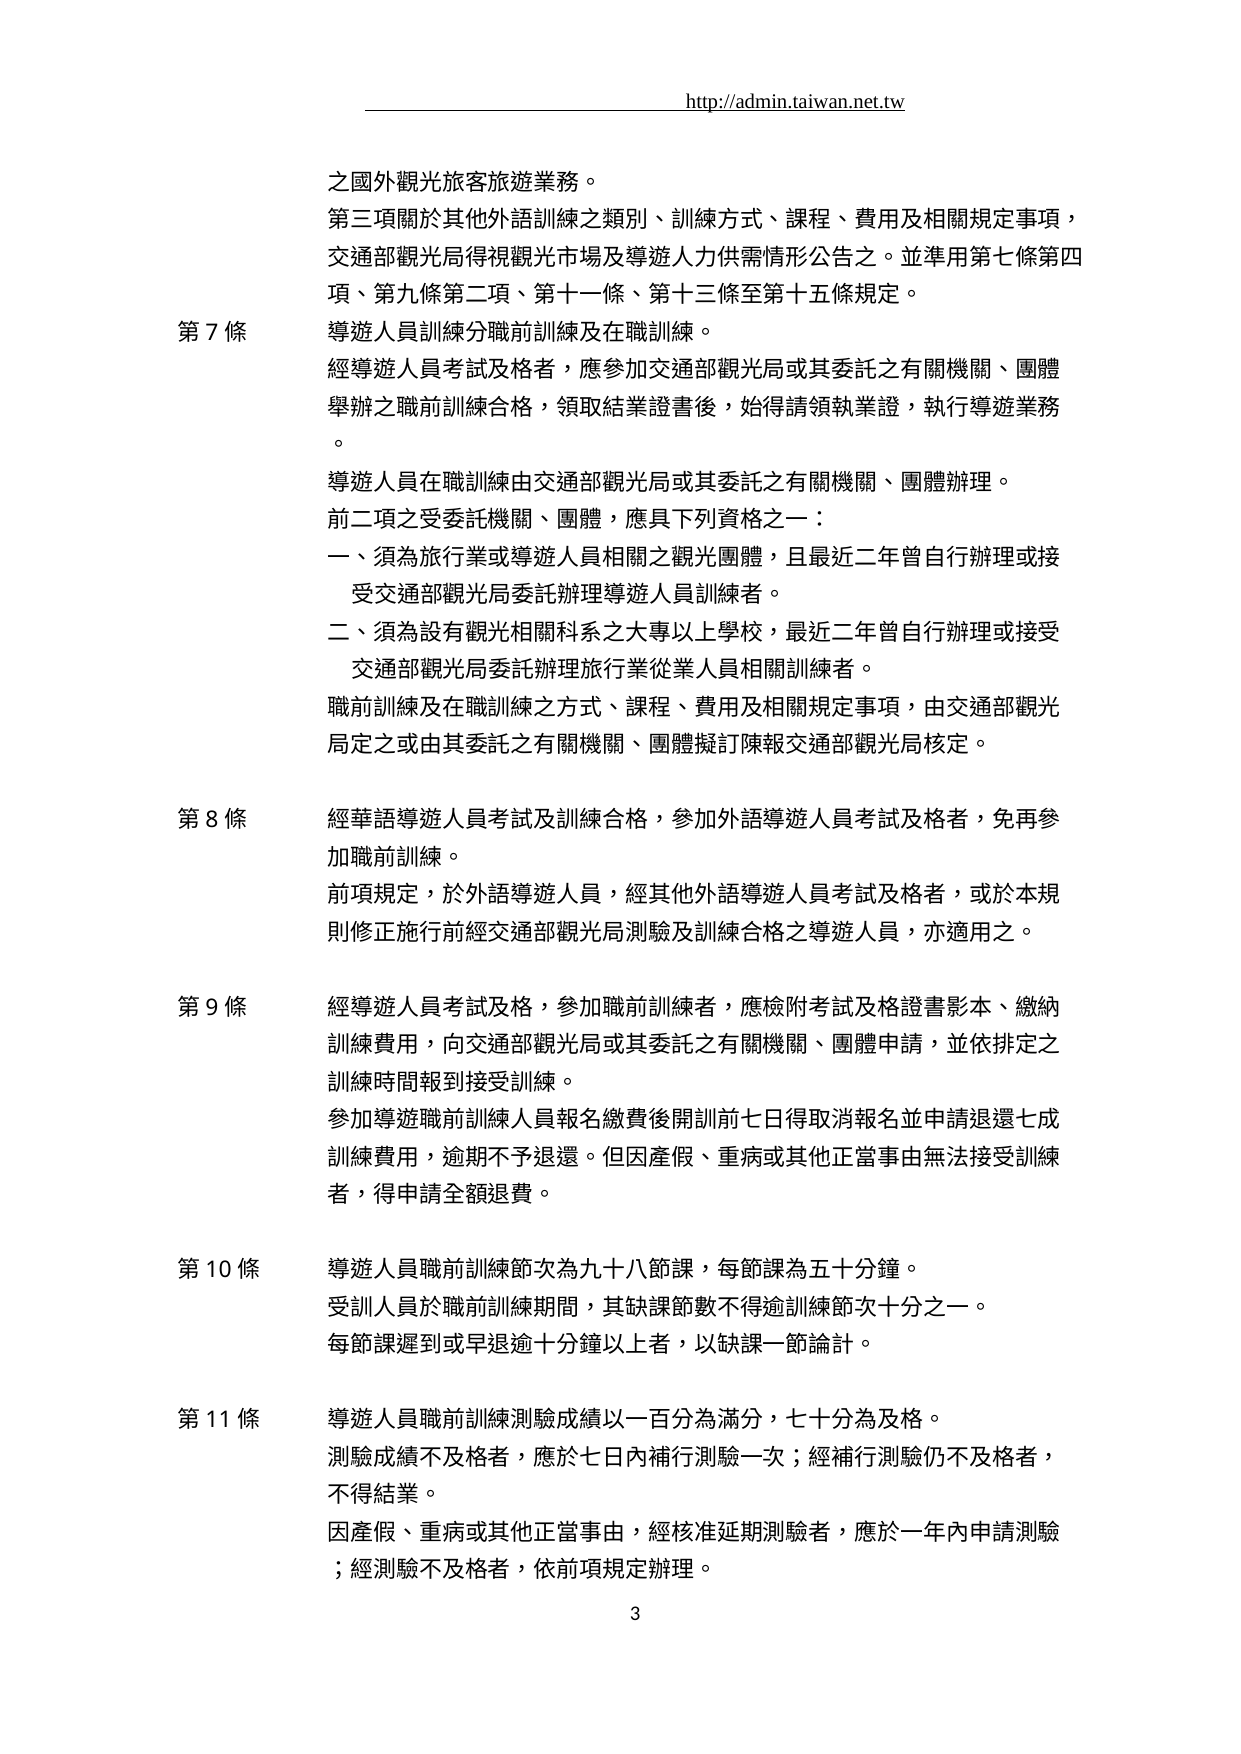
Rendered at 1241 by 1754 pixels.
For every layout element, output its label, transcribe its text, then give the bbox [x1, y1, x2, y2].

text 之國外觀光旅客旅遊業務。 [327, 161, 1092, 199]
text 受交通部觀光局委託辦理導遊人員訓練者。 [327, 574, 1092, 611]
text 不得結業。 [327, 1474, 1092, 1511]
text 舉辦之職前訓練合格，領取結業證書後，始得請領執業證，執行導遊業務 [327, 386, 1092, 424]
text 者，得申請全額退費。 [327, 1174, 1092, 1211]
text 第三項關於其他外語訓練之類別、訓練方式、課程、費用及相關規定事項，交通部觀光局得視觀光市場及導遊人力供需情形公告之。並準用第七條第四項、第九條第二項、第十一條、第十三條至第十五條規定。 [327, 199, 1092, 311]
text 前二項之受委託機關、團體，應具下列資格之一： [327, 499, 1092, 536]
text 測驗成績不及格者，應於七日內補行測驗一次；經補行測驗仍不及格者， [327, 1436, 1092, 1474]
text 則修正施行前經交通部觀光局測驗及訓練合格之導遊人員，亦適用之。 [327, 911, 1092, 949]
text 經導遊人員考試及格者，應參加交通部觀光局或其委託之有關機關、團體 [327, 349, 1092, 386]
text 前項規定，於外語導遊人員，經其他外語導遊人員考試及格者，或於本規 [327, 874, 1092, 911]
text 一、須為旅行業或導遊人員相關之觀光團體，且最近二年曾自行辦理或接 [327, 536, 1092, 574]
text 每節課遲到或早退逾十分鐘以上者，以缺課一節論計。 [327, 1324, 1092, 1361]
text 交通部觀光局委託辦理旅行業從業人員相關訓練者。 [327, 649, 1092, 686]
text 參加導遊職前訓練人員報名繳費後開訓前七日得取消報名並申請退還七成 [327, 1099, 1092, 1136]
text 因產假、重病或其他正當事由，經核准延期測驗者，應於一年內申請測驗 [327, 1511, 1092, 1549]
text 。 [327, 424, 1092, 461]
text 第 7 條 導遊人員訓練分職前訓練及在職訓練。 [177, 311, 1092, 349]
text 加職前訓練。 [327, 836, 1092, 874]
text 第 8 條 經華語導遊人員考試及訓練合格，參加外語導遊人員考試及格者，免再參 [177, 799, 1092, 836]
text 訓練時間報到接受訓練。 [327, 1061, 1092, 1099]
text 局定之或由其委託之有關機關、團體擬訂陳報交通部觀光局核定。 [327, 724, 1092, 761]
text 第 11 條 導遊人員職前訓練測驗成績以一百分為滿分，七十分為及格。 [177, 1399, 1092, 1436]
text 導遊人員在職訓練由交通部觀光局或其委託之有關機關、團體辦理。 [327, 461, 1092, 499]
text 職前訓練及在職訓練之方式、課程、費用及相關規定事項，由交通部觀光 [327, 686, 1092, 724]
text 二、須為設有觀光相關科系之大專以上學校，最近二年曾自行辦理或接受 [327, 611, 1092, 649]
text 第 10 條 導遊人員職前訓練節次為九十八節課，每節課為五十分鐘。 [177, 1249, 1092, 1286]
text 第 9 條 經導遊人員考試及格，參加職前訓練者，應檢附考試及格證書影本、繳納 [177, 986, 1092, 1024]
text 受訓人員於職前訓練期間，其缺課節數不得逾訓練節次十分之一。 [327, 1286, 1092, 1324]
text 訓練費用，逾期不予退還。但因產假、重病或其他正當事由無法接受訓練 [327, 1136, 1092, 1174]
text 訓練費用，向交通部觀光局或其委託之有關機關、團體申請，並依排定之 [327, 1024, 1092, 1061]
text ；經測驗不及格者，依前項規定辦理。 [327, 1549, 1092, 1586]
